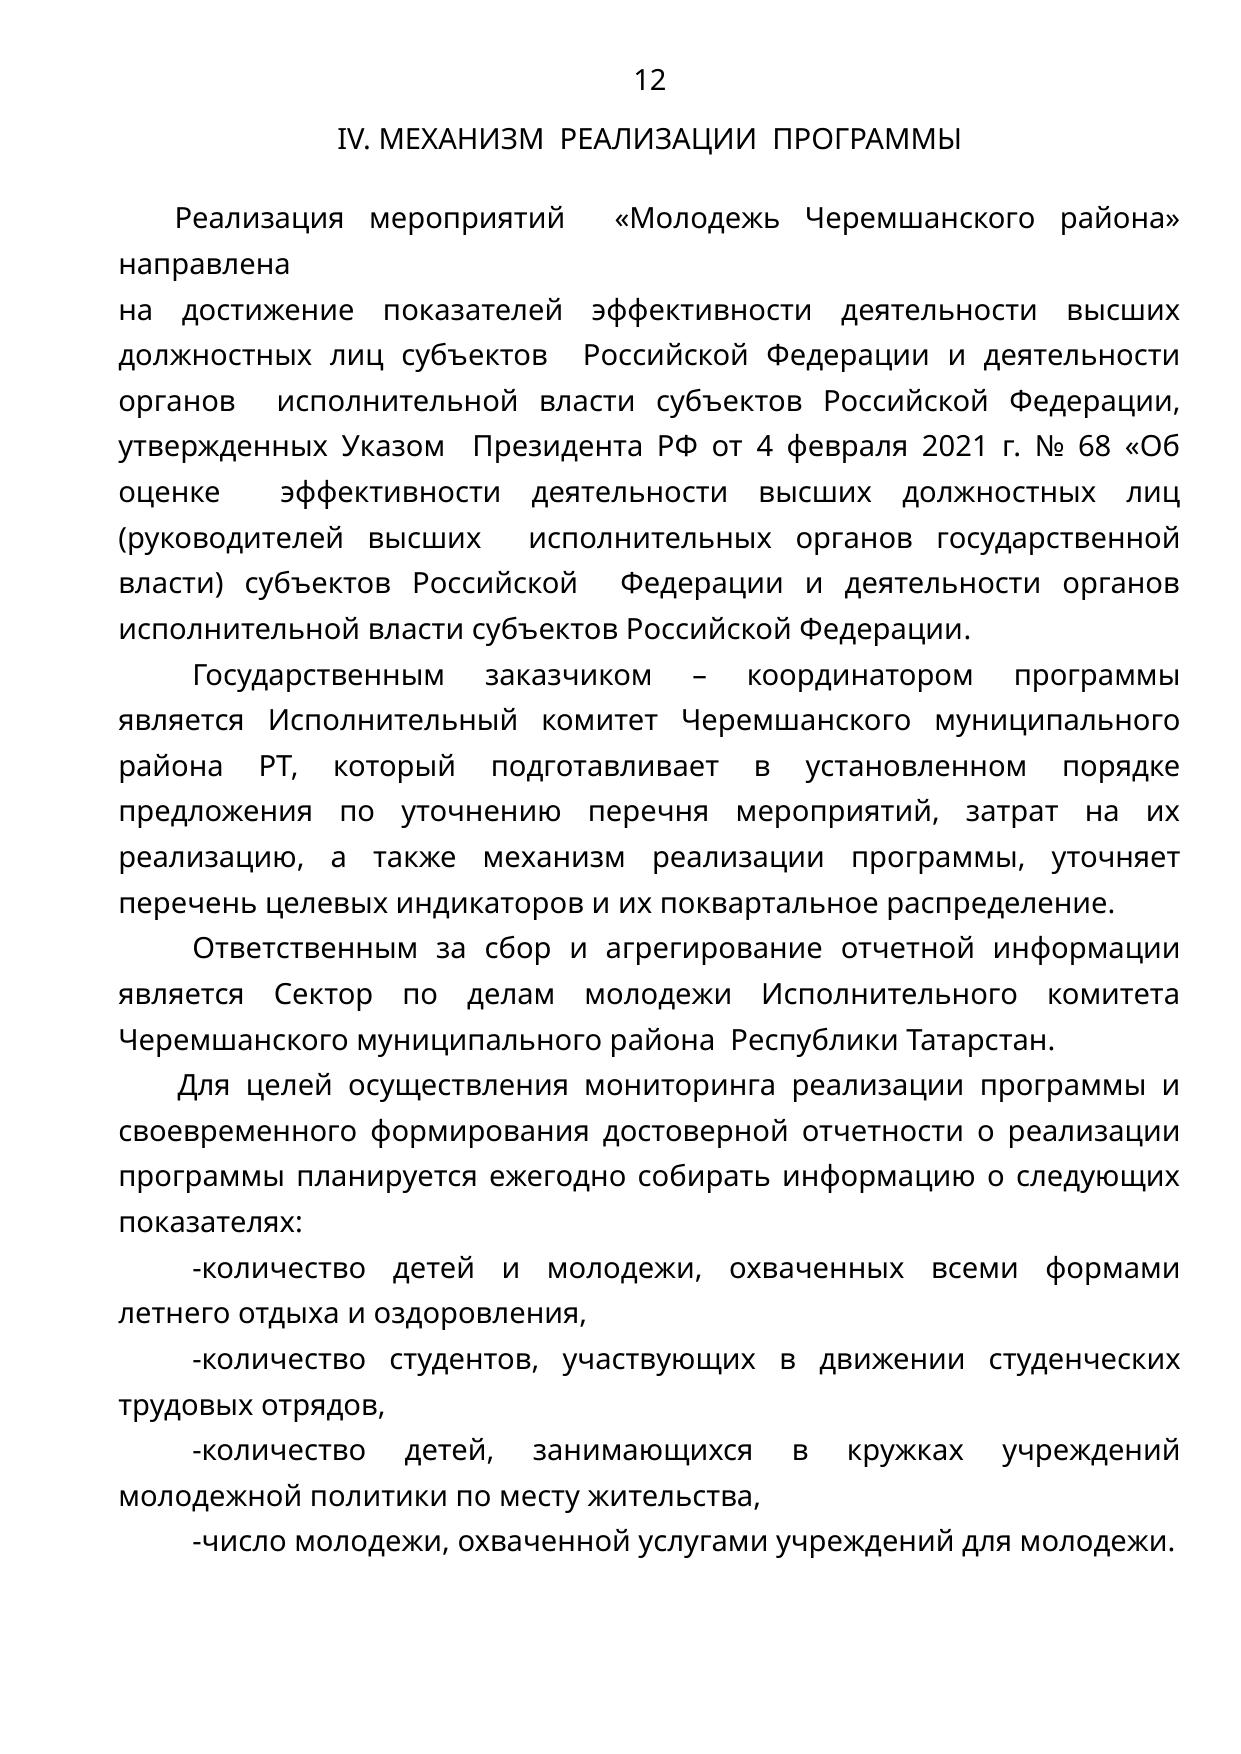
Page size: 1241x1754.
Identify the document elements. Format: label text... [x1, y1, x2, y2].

text -количество детей, занимающихся в кружках учреждений молодежной политики по месту жительства, [118, 1429, 1181, 1515]
text Ответственным за сбор и агрегирование отчетной информации является Сектор по делам молодежи Исполнительного комитета Черемшанского муниципального района Республики Татарстан. [118, 927, 1181, 1058]
text IV. МЕХАНИЗМ РЕАЛИЗАЦИИ ПРОГРАММЫ [118, 118, 1181, 158]
text Реализация мероприятий «Молодежь Черемшанского района» направлена [118, 197, 1181, 283]
text -количество студентов, участвующих в движении студенческих трудовых отрядов, [118, 1338, 1181, 1423]
text Государственным заказчиком – координатором программы является Исполнительный комитет Черемшанского муниципального района РТ, который подготавливает в установленном порядке предложения по уточнению перечня мероприятий, затрат на их реализацию, а также механизм реализации программы, уточняет перечень целевых индикаторов и их поквартальное распределение. [118, 654, 1181, 922]
text Для целей осуществления мониторинга реализации программы и своевременного формирования достоверной отчетности о реализации программы планируется ежегодно собирать информацию о следующих показателях: [118, 1064, 1181, 1241]
text -число молодежи, охваченной услугами учреждений для молодежи. [118, 1521, 1181, 1560]
text -количество детей и молодежи, охваченных всеми формами летнего отдыха и оздоровления, [118, 1247, 1181, 1332]
text на достижение показателей эффективности деятельности высших должностных лиц субъектов Российской Федерации и деятельности органов исполнительной власти субъектов Российской Федерации, утвержденных Указом Президента РФ от 4 февраля 2021 г. № 68 «Об оценке эффективности деятельности высших должностных лиц (руководителей высших исполнительных органов государственной власти) субъектов Российской Федерации и деятельности органов исполнительной власти субъектов Российской Федерации. [118, 289, 1181, 648]
